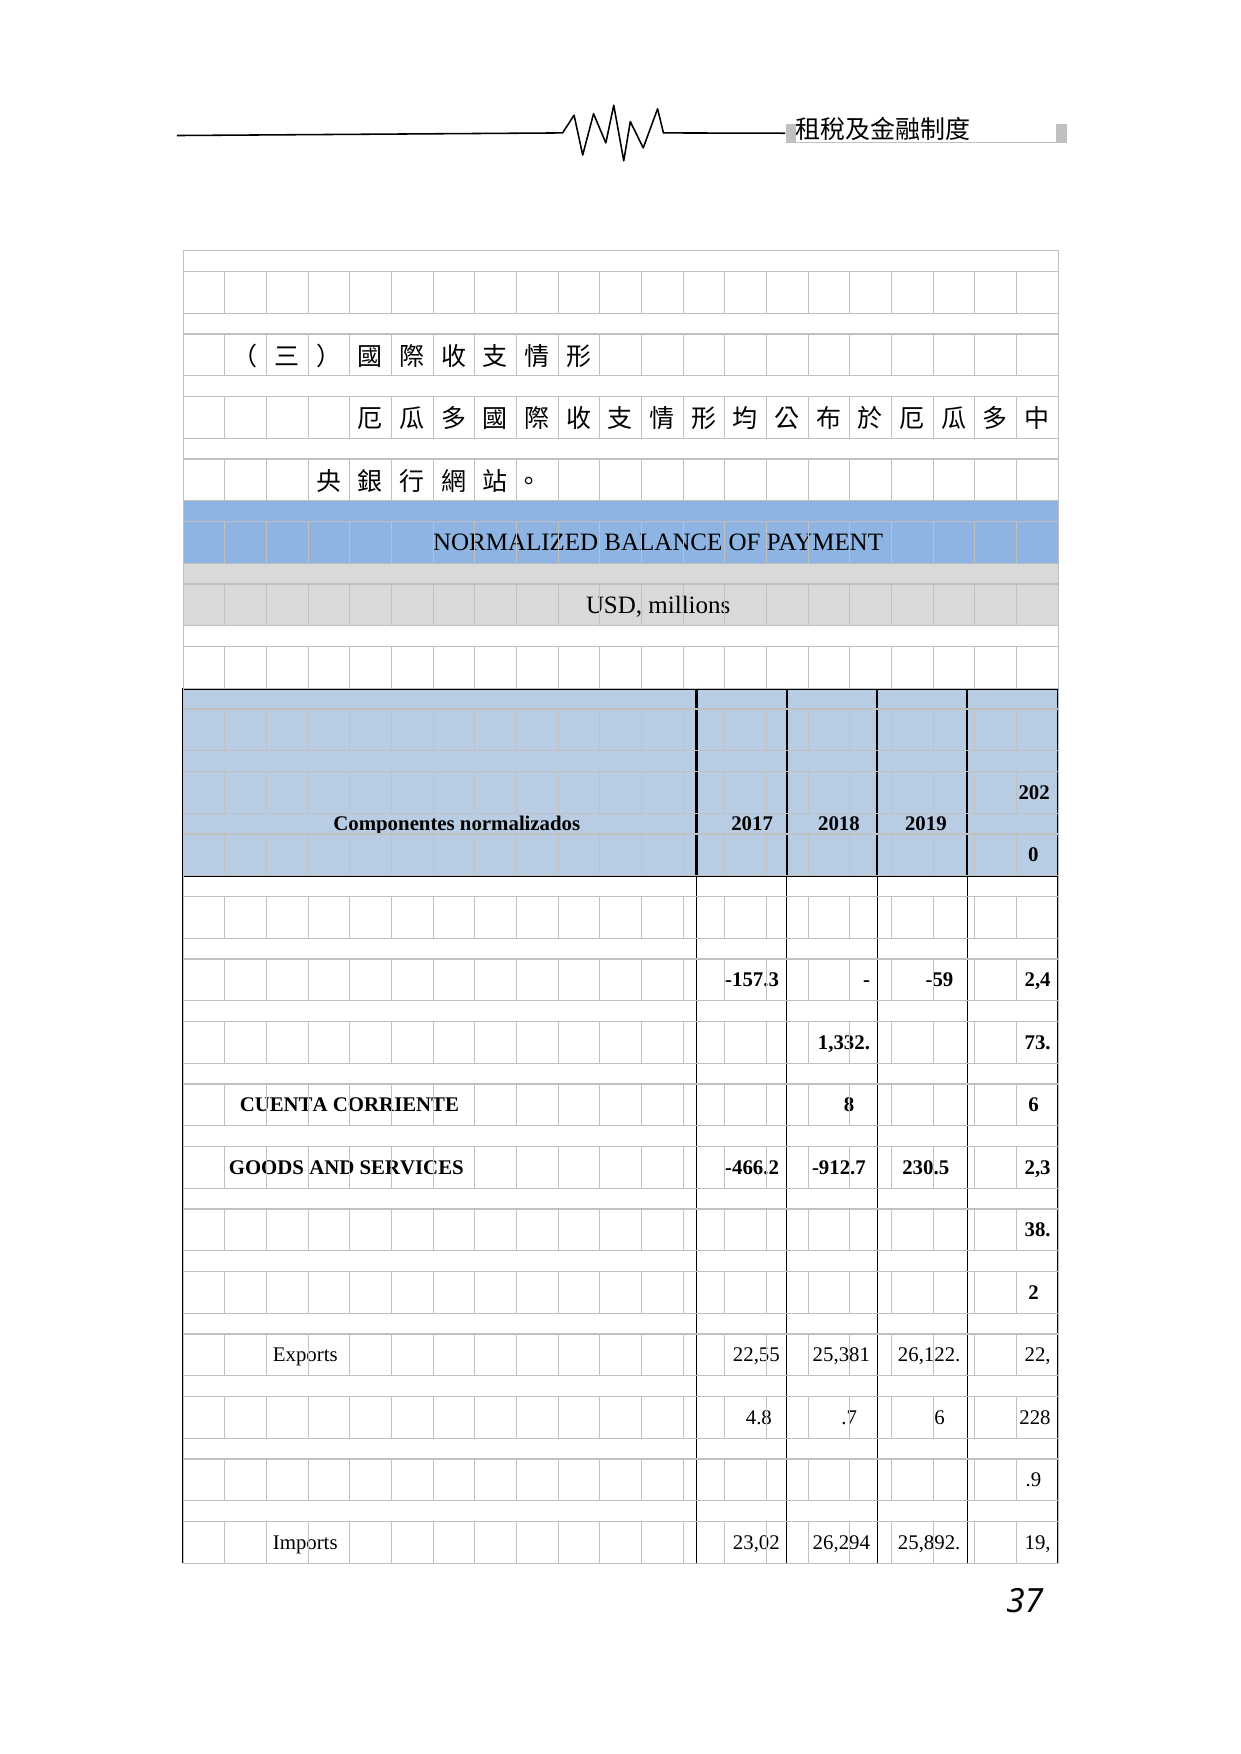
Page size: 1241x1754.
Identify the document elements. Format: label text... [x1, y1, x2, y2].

text 收 [434, 335, 474, 375]
table_cell -157.3 [697, 877, 786, 896]
table_cell 25,892.1 [878, 1501, 967, 1521]
table_cell 25,381.7 [809, 1397, 849, 1438]
table_cell GOODS AND SERVICES [559, 1147, 599, 1188]
table_cell Exports [642, 1335, 683, 1375]
table_cell GOODS AND SERVICES [267, 1210, 308, 1250]
table_cell -912.7 [787, 1272, 808, 1313]
table_header [698, 835, 724, 875]
table_header [809, 710, 849, 750]
table_header [392, 835, 433, 875]
text [281, 439, 1058, 458]
table_cell Exports [392, 1335, 433, 1375]
table_cell 22, [1017, 1335, 1057, 1375]
table_cell -1,332.8 [809, 960, 849, 1000]
table_cell CUENTA CORRIENTE [434, 1085, 474, 1125]
table_cell -59 [892, 1085, 933, 1125]
table_cell CUENTA CORRIENTE [600, 1085, 641, 1125]
table_cell 230.5 [934, 1210, 967, 1250]
table_cell -157.3 [767, 1085, 786, 1125]
table_cell [968, 1460, 974, 1500]
table_cell 25,892.1 [892, 1522, 933, 1563]
table_header [184, 772, 224, 813]
table_cell 25,381.7 [809, 1335, 849, 1375]
table_cell 26,122.6 [878, 1314, 967, 1333]
table_cell CUENTA CORRIENTE [600, 897, 641, 938]
table_cell 26,122.6 [878, 1335, 891, 1375]
table_cell [1017, 897, 1057, 938]
table_header [184, 751, 695, 771]
table_cell -912.7 [787, 1126, 877, 1146]
text [892, 335, 933, 375]
table_cell GOODS AND SERVICES [225, 1272, 266, 1313]
text [684, 460, 724, 500]
table_cell 228 [1017, 1397, 1057, 1438]
text （ [225, 335, 266, 375]
table_header [878, 710, 891, 750]
table_cell Exports [600, 1460, 641, 1500]
table_cell CUENTA CORRIENTE [184, 877, 696, 896]
table_cell Exports [684, 1397, 696, 1438]
table_cell -912.7 [850, 1147, 877, 1188]
table_cell 6 [1017, 1085, 1057, 1125]
table_cell Imports [184, 1501, 696, 1521]
table_cell -1,332.8 [787, 939, 877, 958]
table_header 2020 [968, 814, 1057, 833]
table_cell -1,332.8 [787, 1022, 808, 1063]
table_cell GOODS AND SERVICES [517, 1272, 558, 1313]
table_cell USD, millions [475, 585, 516, 625]
table_cell Exports [225, 1397, 266, 1438]
table_header [788, 751, 876, 771]
table_cell -912.7 [787, 1189, 877, 1208]
table_cell CUENTA CORRIENTE [225, 897, 266, 938]
table_cell Imports [600, 1522, 641, 1563]
table_cell USD, millions [392, 585, 433, 625]
table_header NORMALIZED BALANCE OF PAYMENT [1017, 522, 1058, 563]
table_cell Exports [642, 1460, 683, 1500]
table_cell CUENTA CORRIENTE [267, 1022, 308, 1063]
table_cell -157.3 [767, 1022, 786, 1063]
text [934, 335, 974, 375]
table_cell 230.5 [878, 1272, 891, 1313]
table_header Componentes normalizados [184, 814, 695, 833]
table_cell [968, 1335, 974, 1375]
text 瓜 [392, 397, 433, 438]
text [642, 460, 683, 500]
table_header [809, 835, 849, 875]
text [207, 335, 224, 375]
table_cell GOODS AND SERVICES [642, 1147, 683, 1188]
table_cell Exports [434, 1335, 474, 1375]
table_cell CUENTA CORRIENTE [350, 960, 391, 1000]
table_cell GOODS AND SERVICES [184, 1126, 696, 1146]
table_cell GOODS AND SERVICES [684, 1272, 696, 1313]
table_header [767, 772, 786, 813]
table_cell GOODS AND SERVICES [434, 1147, 474, 1188]
table_cell Exports [600, 1335, 641, 1375]
table_cell GOODS AND SERVICES [309, 1272, 349, 1313]
table_cell [975, 897, 1016, 938]
table_cell GOODS AND SERVICES [184, 1147, 224, 1188]
table_cell [968, 1314, 1057, 1333]
table_cell CUENTA CORRIENTE [267, 1085, 308, 1125]
table_cell CUENTA CORRIENTE [600, 1022, 641, 1063]
table_cell Imports [559, 1522, 599, 1563]
table_cell -912.7 [809, 1147, 849, 1188]
table_cell 26,122.6 [892, 1397, 933, 1438]
table_header [392, 710, 433, 750]
table_cell USD, millions [809, 585, 849, 625]
text 情 [517, 335, 558, 375]
text 國 [350, 335, 391, 375]
table_cell .9 [1017, 1460, 1057, 1500]
table_cell CUENTA CORRIENTE [475, 960, 516, 1000]
table_cell CUENTA CORRIENTE [434, 960, 474, 1000]
table_header [788, 690, 876, 708]
text ） [309, 335, 349, 375]
table_cell 26,294.5 [787, 1522, 808, 1563]
table_cell Exports [184, 1439, 696, 1458]
table_cell [968, 1210, 974, 1250]
table_cell -912.7 [787, 1251, 877, 1271]
table_header [184, 690, 695, 708]
table_header 2020 [1017, 710, 1057, 750]
text [850, 460, 891, 500]
table_cell CUENTA CORRIENTE [559, 1022, 599, 1063]
table_header [517, 835, 558, 875]
table_header [600, 772, 641, 813]
table_cell -59 [878, 1022, 891, 1063]
table_header [767, 710, 786, 750]
table_header [788, 772, 808, 813]
table_header [475, 772, 516, 813]
table_cell -912.7 [809, 1210, 849, 1250]
table_cell 23,021 [697, 1522, 724, 1563]
table_cell -912.7 [809, 1272, 849, 1313]
table_cell CUENTA CORRIENTE [392, 897, 433, 938]
text [207, 314, 1058, 333]
table_header [434, 772, 474, 813]
table_cell 22,554.8 [725, 1335, 766, 1375]
table_cell [968, 1189, 1057, 1208]
table_cell -157.3 [767, 960, 786, 1000]
table_cell GOODS AND SERVICES [225, 1147, 266, 1188]
table_header [350, 710, 391, 750]
text [600, 460, 641, 500]
text [975, 460, 1016, 500]
text 際 [517, 397, 558, 438]
table_header [892, 835, 933, 875]
table_cell CUENTA CORRIENTE [184, 939, 696, 958]
text [600, 335, 641, 375]
text [809, 335, 849, 375]
table_cell USD, millions [975, 585, 1016, 625]
text 多 [434, 397, 474, 438]
table_cell GOODS AND SERVICES [350, 1210, 391, 1250]
table_cell GOODS AND SERVICES [559, 1210, 599, 1250]
table_cell 230.5 [934, 1272, 967, 1313]
table_cell -157.3 [725, 1022, 766, 1063]
table_header [878, 835, 891, 875]
table_cell CUENTA CORRIENTE [684, 960, 696, 1000]
table_cell [968, 1147, 974, 1188]
table_cell [975, 960, 1016, 1000]
table_cell CUENTA CORRIENTE [184, 897, 224, 938]
table_header 2020 [968, 710, 974, 750]
table_cell Exports [350, 1335, 391, 1375]
table_cell -59 [878, 877, 967, 896]
table_cell [975, 1397, 1016, 1438]
table_cell USD, millions [517, 585, 558, 625]
table_cell -1,332.8 [787, 960, 808, 1000]
table_cell -59 [878, 1001, 967, 1021]
table_cell CUENTA CORRIENTE [267, 960, 308, 1000]
table_cell 230.5 [892, 1272, 933, 1313]
text 形 [559, 335, 599, 375]
text [642, 335, 683, 375]
table_header [934, 772, 966, 813]
table_cell CUENTA CORRIENTE [350, 897, 391, 938]
table_cell Exports [267, 1460, 308, 1500]
text [309, 397, 349, 438]
table_header [475, 710, 516, 750]
table_cell CUENTA CORRIENTE [475, 1085, 516, 1125]
table_cell -466.2 [697, 1251, 786, 1271]
table_cell -912.7 [787, 1210, 808, 1250]
table_header [725, 772, 766, 813]
table_cell 26,122.6 [878, 1439, 967, 1458]
table_cell CUENTA CORRIENTE [475, 1022, 516, 1063]
text 銀 [350, 460, 391, 500]
table_cell 22,554.8 [767, 1335, 786, 1375]
text 收 [559, 397, 599, 438]
table_cell Exports [600, 1397, 641, 1438]
table_cell 25,381.7 [787, 1335, 808, 1375]
table_cell CUENTA CORRIENTE [309, 960, 349, 1000]
table_cell -59 [934, 1085, 967, 1125]
table_cell -466.2 [697, 1126, 786, 1146]
table_cell -59 [934, 960, 967, 1000]
table_cell Exports [350, 1460, 391, 1500]
table_cell 25,381.7 [787, 1376, 877, 1396]
text 厄 [892, 397, 933, 438]
table_cell -59 [878, 1085, 891, 1125]
table_cell -466.2 [767, 1147, 786, 1188]
table_header [850, 710, 876, 750]
table_cell -157.3 [697, 1001, 786, 1021]
table_cell GOODS AND SERVICES [267, 1272, 308, 1313]
table_cell -157.3 [697, 1064, 786, 1083]
table_cell -1,332.8 [809, 1022, 849, 1063]
table_cell [968, 1272, 974, 1313]
table_cell GOODS AND SERVICES [434, 1272, 474, 1313]
table_cell CUENTA CORRIENTE [559, 897, 599, 938]
table_header [350, 772, 391, 813]
table_cell CUENTA CORRIENTE [309, 1022, 349, 1063]
table_cell 26,122.6 [934, 1460, 967, 1500]
table_cell -912.7 [850, 1272, 877, 1313]
text 網 [434, 460, 474, 500]
table_header [698, 751, 786, 771]
table_cell 73. [1017, 1022, 1057, 1063]
table_cell 22,554.8 [697, 1335, 724, 1375]
table_header [767, 835, 786, 875]
table_header [642, 835, 683, 875]
table_cell -157.3 [767, 897, 786, 938]
text 布 [809, 397, 849, 438]
table_header [725, 710, 766, 750]
table_header 2020 [968, 690, 1057, 708]
table_cell Exports [184, 1376, 696, 1396]
table_cell Exports [184, 1335, 224, 1375]
table_cell -157.3 [725, 897, 766, 938]
table_cell -59 [934, 897, 967, 938]
table_cell USD, millions [225, 585, 266, 625]
table_cell 22,554.8 [725, 1397, 766, 1438]
table_cell Exports [392, 1397, 433, 1438]
table_header [225, 710, 266, 750]
table_header [878, 690, 966, 708]
table_cell -1,332.8 [787, 1001, 877, 1021]
table_cell 25,381.7 [787, 1439, 877, 1458]
table_header 2020 [1017, 835, 1057, 875]
table_cell -1,332.8 [787, 1064, 877, 1083]
table_cell 230.5 [878, 1126, 967, 1146]
table_cell [968, 1126, 1057, 1146]
table_cell GOODS AND SERVICES [392, 1272, 433, 1313]
table_header [184, 710, 224, 750]
text [281, 460, 308, 500]
table_cell Exports [684, 1460, 696, 1500]
table_cell 22,554.8 [697, 1460, 724, 1500]
table_header NORMALIZED BALANCE OF PAYMENT [267, 522, 308, 563]
table_cell 230.5 [892, 1147, 933, 1188]
table_header [309, 772, 349, 813]
table_cell 26,122.6 [892, 1335, 933, 1375]
table_cell Exports [475, 1335, 516, 1375]
table_cell GOODS AND SERVICES [517, 1147, 558, 1188]
table_header NORMALIZED BALANCE OF PAYMENT [434, 522, 474, 563]
table_header 2020 [975, 710, 1016, 750]
table_header [225, 772, 266, 813]
table_cell 22,554.8 [697, 1439, 786, 1458]
table_cell [968, 1501, 1057, 1521]
table_cell Exports [184, 1314, 696, 1333]
table_cell GOODS AND SERVICES [559, 1272, 599, 1313]
text 國 [475, 397, 516, 438]
table_cell [968, 939, 1057, 958]
table_cell -1,332.8 [809, 897, 849, 938]
table_cell CUENTA CORRIENTE [684, 1085, 696, 1125]
table_header [850, 772, 876, 813]
table_cell GOODS AND SERVICES [184, 1189, 696, 1208]
table_cell -157.3 [725, 960, 766, 1000]
table_cell [975, 1210, 1016, 1250]
table_cell CUENTA CORRIENTE [184, 960, 224, 1000]
table_header NORMALIZED BALANCE OF PAYMENT [225, 522, 266, 563]
table_cell 2,3 [1017, 1147, 1057, 1188]
table_cell [975, 1335, 1016, 1375]
table_cell Exports [267, 1397, 308, 1438]
table_cell Exports [517, 1460, 558, 1500]
text [892, 460, 933, 500]
table_cell CUENTA CORRIENTE [309, 1085, 349, 1125]
table_cell -157.3 [697, 1022, 724, 1063]
table_cell GOODS AND SERVICES [475, 1210, 516, 1250]
table_header NORMALIZED BALANCE OF PAYMENT [975, 522, 1016, 563]
table_cell -1,332.8 [850, 897, 877, 938]
table_header [267, 710, 308, 750]
table_header NORMALIZED BALANCE OF PAYMENT [892, 522, 933, 563]
table_header [878, 772, 891, 813]
table_cell Exports [642, 1397, 683, 1438]
table_cell GOODS AND SERVICES [517, 1210, 558, 1250]
table_cell -157.3 [725, 1085, 766, 1125]
table_cell GOODS AND SERVICES [267, 1147, 308, 1188]
table_cell Imports [267, 1522, 308, 1563]
table_header NORMALIZED BALANCE OF PAYMENT [184, 501, 1058, 521]
text 支 [600, 397, 641, 438]
table_cell CUENTA CORRIENTE [184, 1022, 224, 1063]
table_header [934, 710, 966, 750]
table_cell 2 [1017, 1272, 1057, 1313]
table_cell CUENTA CORRIENTE [684, 897, 696, 938]
table_cell GOODS AND SERVICES [309, 1210, 349, 1250]
table_cell -1,332.8 [787, 1085, 808, 1125]
table_cell -1,332.8 [850, 1022, 877, 1063]
table_cell Imports [475, 1522, 516, 1563]
table_cell -466.2 [725, 1272, 766, 1313]
table_cell GOODS AND SERVICES [642, 1272, 683, 1313]
table_cell USD, millions [267, 585, 308, 625]
table_cell CUENTA CORRIENTE [475, 897, 516, 938]
table_header [892, 772, 933, 813]
table_header [267, 772, 308, 813]
table_cell -466.2 [697, 1272, 724, 1313]
table_cell Exports [309, 1335, 349, 1375]
text 多 [975, 397, 1016, 438]
table_header [517, 710, 558, 750]
table_cell -59 [892, 960, 933, 1000]
table_cell [968, 1022, 974, 1063]
table_cell 230.5 [892, 1210, 933, 1250]
table_cell USD, millions [1017, 585, 1058, 625]
text 際 [392, 335, 433, 375]
table_header [475, 835, 516, 875]
table_cell 26,294.5 [850, 1522, 877, 1563]
table_cell -466.2 [697, 1210, 724, 1250]
table_header NORMALIZED BALANCE OF PAYMENT [559, 522, 599, 563]
table_cell USD, millions [184, 585, 224, 625]
table_header NORMALIZED BALANCE OF PAYMENT [767, 522, 808, 563]
table_cell -1,332.8 [787, 877, 877, 896]
text [281, 397, 308, 438]
table_cell -1,332.8 [787, 897, 808, 938]
table_cell 22,554.8 [697, 1376, 786, 1396]
table_cell CUENTA CORRIENTE [600, 960, 641, 1000]
table_cell 22,554.8 [697, 1314, 786, 1333]
table_cell Exports [434, 1460, 474, 1500]
table_header [698, 710, 724, 750]
table_cell CUENTA CORRIENTE [350, 1022, 391, 1063]
table_cell Exports [225, 1335, 266, 1375]
text [1017, 460, 1058, 500]
table_cell -1,332.8 [850, 960, 877, 1000]
table_cell GOODS AND SERVICES [184, 1251, 696, 1271]
table_cell USD, millions [642, 585, 683, 625]
table_cell 22,554.8 [767, 1397, 786, 1438]
table_cell Exports [434, 1397, 474, 1438]
table_header NORMALIZED BALANCE OF PAYMENT [309, 522, 349, 563]
table_cell Imports [642, 1522, 683, 1563]
table_cell GOODS AND SERVICES [184, 1272, 224, 1313]
table_cell [968, 960, 974, 1000]
table_cell 26,122.6 [878, 1460, 891, 1500]
table_cell CUENTA CORRIENTE [309, 897, 349, 938]
table_cell CUENTA CORRIENTE [434, 897, 474, 938]
table_cell 19, [1017, 1522, 1057, 1563]
text 於 [850, 397, 891, 438]
table_cell CUENTA CORRIENTE [434, 1022, 474, 1063]
table_header [309, 710, 349, 750]
table_cell 25,381.7 [850, 1397, 877, 1438]
table_cell CUENTA CORRIENTE [225, 1085, 266, 1125]
table_header NORMALIZED BALANCE OF PAYMENT [934, 522, 974, 563]
table_cell 23,021 [767, 1522, 786, 1563]
text [850, 335, 891, 375]
table_cell Imports [517, 1522, 558, 1563]
table_cell Exports [559, 1397, 599, 1438]
table_cell 26,122.6 [934, 1335, 967, 1375]
table_header NORMALIZED BALANCE OF PAYMENT [517, 522, 558, 563]
table_cell GOODS AND SERVICES [600, 1272, 641, 1313]
table_cell -466.2 [725, 1210, 766, 1250]
table_header [434, 835, 474, 875]
table_header NORMALIZED BALANCE OF PAYMENT [184, 522, 224, 563]
text 。 [517, 460, 558, 500]
table_cell 38. [1017, 1210, 1057, 1250]
table_cell USD, millions [850, 585, 891, 625]
table_cell 26,294.5 [787, 1501, 877, 1521]
table_cell 230.5 [878, 1147, 891, 1188]
table_cell [975, 1460, 1016, 1500]
table_cell GOODS AND SERVICES [225, 1210, 266, 1250]
table_header [600, 710, 641, 750]
table_cell CUENTA CORRIENTE [517, 1022, 558, 1063]
table_cell 26,294.5 [809, 1522, 849, 1563]
text [559, 460, 599, 500]
table_cell Imports [392, 1522, 433, 1563]
table_header 2020 [968, 751, 1057, 771]
table_cell 230.5 [878, 1251, 967, 1271]
table_header NORMALIZED BALANCE OF PAYMENT [392, 522, 433, 563]
table_cell 25,381.7 [787, 1314, 877, 1333]
table_cell 230.5 [934, 1147, 967, 1188]
table_cell 22,554.8 [767, 1460, 786, 1500]
table_cell USD, millions [434, 585, 474, 625]
table_cell Exports [559, 1460, 599, 1500]
table_header [517, 772, 558, 813]
table_cell -59 [892, 1022, 933, 1063]
table_header [225, 835, 266, 875]
table_cell GOODS AND SERVICES [350, 1272, 391, 1313]
table_cell GOODS AND SERVICES [184, 1210, 224, 1250]
table_cell CUENTA CORRIENTE [392, 960, 433, 1000]
table_header 2020 [975, 835, 1016, 875]
text 公 [767, 397, 808, 438]
table_cell USD, millions [892, 585, 933, 625]
table_cell CUENTA CORRIENTE [684, 1022, 696, 1063]
table_cell -1,332.8 [850, 1085, 877, 1125]
table_cell 23,021 [697, 1501, 786, 1521]
table_header NORMALIZED BALANCE OF PAYMENT [475, 522, 516, 563]
table_cell Exports [684, 1335, 696, 1375]
text [809, 460, 849, 500]
text [934, 460, 974, 500]
table_header [392, 772, 433, 813]
text [725, 335, 766, 375]
table_header [809, 772, 849, 813]
table_cell CUENTA CORRIENTE [559, 960, 599, 1000]
table_cell CUENTA CORRIENTE [267, 897, 308, 938]
table_header [434, 710, 474, 750]
table_cell Exports [517, 1335, 558, 1375]
table_cell CUENTA CORRIENTE [642, 960, 683, 1000]
table_header [698, 772, 724, 813]
table_cell CUENTA CORRIENTE [184, 1001, 696, 1021]
table_cell CUENTA CORRIENTE [225, 1022, 266, 1063]
table_cell CUENTA CORRIENTE [392, 1085, 433, 1125]
table_cell [968, 1251, 1057, 1271]
table_cell CUENTA CORRIENTE [225, 960, 266, 1000]
table_cell Exports [225, 1460, 266, 1500]
table_cell Exports [517, 1397, 558, 1438]
table_cell CUENTA CORRIENTE [392, 1022, 433, 1063]
table_header 2019 [878, 814, 966, 833]
table_header 2020 [1017, 772, 1057, 813]
text 三 [267, 335, 308, 375]
table_cell [968, 1397, 974, 1438]
table_cell USD, millions [309, 585, 349, 625]
text [281, 376, 1058, 396]
table_cell USD, millions [600, 585, 641, 625]
table_cell Exports [475, 1397, 516, 1438]
table_header [600, 835, 641, 875]
table_cell CUENTA CORRIENTE [517, 960, 558, 1000]
text 瓜 [934, 397, 974, 438]
table_cell [968, 1376, 1057, 1396]
table_cell -59 [878, 939, 967, 958]
table_cell CUENTA CORRIENTE [350, 1085, 391, 1125]
table_cell [968, 1439, 1057, 1458]
table_header [559, 835, 599, 875]
table_header [892, 710, 933, 750]
table_cell -1,332.8 [809, 1085, 849, 1125]
table_header NORMALIZED BALANCE OF PAYMENT [850, 522, 891, 563]
table_cell Exports [559, 1335, 599, 1375]
table_cell USD, millions [767, 585, 808, 625]
table_cell 26,122.6 [878, 1397, 891, 1438]
table_cell GOODS AND SERVICES [392, 1210, 433, 1250]
table_cell 230.5 [878, 1210, 891, 1250]
text 均 [725, 397, 766, 438]
table_cell USD, millions [934, 585, 974, 625]
table_cell GOODS AND SERVICES [350, 1147, 391, 1188]
table_cell GOODS AND SERVICES [684, 1210, 696, 1250]
table_cell Imports [684, 1522, 696, 1563]
table_cell 26,122.6 [934, 1397, 967, 1438]
table_cell CUENTA CORRIENTE [184, 1085, 224, 1125]
table_cell USD, millions [184, 564, 1058, 583]
table_header [559, 772, 599, 813]
table_cell Imports [225, 1522, 266, 1563]
table_header [642, 772, 683, 813]
text [975, 335, 1016, 375]
table_cell 25,381.7 [787, 1460, 808, 1500]
table_cell [968, 1001, 1057, 1021]
table_cell Exports [309, 1397, 349, 1438]
table_cell GOODS AND SERVICES [475, 1147, 516, 1188]
table_cell Exports [184, 1460, 224, 1500]
table_cell GOODS AND SERVICES [600, 1210, 641, 1250]
table_cell -466.2 [697, 1147, 724, 1188]
table_cell USD, millions [559, 585, 599, 625]
table_cell CUENTA CORRIENTE [642, 1022, 683, 1063]
table_header NORMALIZED BALANCE OF PAYMENT [809, 522, 849, 563]
table_cell 25,381.7 [809, 1460, 849, 1500]
table_header [698, 690, 786, 708]
text 行 [392, 460, 433, 500]
table_header [878, 751, 966, 771]
text [725, 460, 766, 500]
text [767, 335, 808, 375]
table_cell [968, 1522, 974, 1563]
table_cell [975, 1022, 1016, 1063]
table_cell CUENTA CORRIENTE [184, 1064, 696, 1083]
table_header [642, 710, 683, 750]
table_header [309, 835, 349, 875]
table_cell GOODS AND SERVICES [475, 1272, 516, 1313]
table_header [788, 835, 808, 875]
table_header 2020 [968, 835, 974, 875]
table_cell Exports [267, 1335, 308, 1375]
table_cell 230.5 [878, 1189, 967, 1208]
table_cell CUENTA CORRIENTE [642, 1085, 683, 1125]
table_cell [968, 1085, 974, 1125]
table_cell CUENTA CORRIENTE [642, 897, 683, 938]
table_header 2017 [698, 814, 786, 833]
table_cell -59 [878, 897, 891, 938]
table_cell USD, millions [350, 585, 391, 625]
table_cell -466.2 [697, 1189, 786, 1208]
table_cell USD, millions [725, 585, 766, 625]
table_cell GOODS AND SERVICES [642, 1210, 683, 1250]
table_cell 25,381.7 [787, 1397, 808, 1438]
table_cell 25,892.1 [878, 1522, 891, 1563]
table_header [788, 710, 808, 750]
table_cell -59 [934, 1022, 967, 1063]
table_cell GOODS AND SERVICES [434, 1210, 474, 1250]
table_cell CUENTA CORRIENTE [517, 1085, 558, 1125]
table_header NORMALIZED BALANCE OF PAYMENT [642, 522, 683, 563]
table_cell CUENTA CORRIENTE [517, 897, 558, 938]
table_cell -59 [892, 897, 933, 938]
table_cell GOODS AND SERVICES [600, 1147, 641, 1188]
table_header 2020 [968, 772, 974, 813]
table_cell CUENTA CORRIENTE [559, 1085, 599, 1125]
table_cell -912.7 [850, 1210, 877, 1250]
text 厄 [350, 397, 391, 438]
table_header NORMALIZED BALANCE OF PAYMENT [350, 522, 391, 563]
table_header [725, 835, 766, 875]
table_cell Imports [434, 1522, 474, 1563]
table_cell -157.3 [697, 1085, 724, 1125]
table_cell [968, 877, 1057, 896]
text [1017, 335, 1058, 375]
table_cell GOODS AND SERVICES [392, 1147, 433, 1188]
table_header 2018 [788, 814, 876, 833]
table_header [559, 710, 599, 750]
table_cell Imports [350, 1522, 391, 1563]
table_header [184, 835, 224, 875]
table_cell Imports [309, 1522, 349, 1563]
table_cell USD, millions [684, 585, 724, 625]
table_cell [975, 1272, 1016, 1313]
table_cell -912.7 [787, 1147, 808, 1188]
table_cell [975, 1147, 1016, 1188]
table_cell -157.3 [697, 939, 786, 958]
text [684, 335, 724, 375]
text 形 [684, 397, 724, 438]
table_cell 25,381.7 [850, 1335, 877, 1375]
text [767, 460, 808, 500]
table_cell [968, 1064, 1057, 1083]
table_header NORMALIZED BALANCE OF PAYMENT [725, 522, 766, 563]
table_cell 22,554.8 [697, 1397, 724, 1438]
table_cell Exports [309, 1460, 349, 1500]
table_header 2020 [975, 772, 1016, 813]
table_cell 25,892.1 [934, 1522, 967, 1563]
table_cell 2,4 [1017, 960, 1057, 1000]
table_cell Exports [392, 1460, 433, 1500]
table_cell Exports [475, 1460, 516, 1500]
table_cell GOODS AND SERVICES [684, 1147, 696, 1188]
table_cell Imports [184, 1522, 224, 1563]
table_cell [975, 1522, 1016, 1563]
table_header NORMALIZED BALANCE OF PAYMENT [684, 522, 724, 563]
table_header NORMALIZED BALANCE OF PAYMENT [600, 522, 641, 563]
table_cell [975, 1085, 1016, 1125]
text 支 [475, 335, 516, 375]
table_cell -157.3 [697, 897, 724, 938]
table_cell -59 [878, 960, 891, 1000]
text 中 [1017, 397, 1058, 438]
text 情 [642, 397, 683, 438]
table_cell -466.2 [767, 1272, 786, 1313]
table_header [934, 835, 966, 875]
table_cell -59 [878, 1064, 967, 1083]
table_cell 22,554.8 [725, 1460, 766, 1500]
table_cell 26,122.6 [892, 1460, 933, 1500]
table_cell [968, 897, 974, 938]
table_header [350, 835, 391, 875]
table_cell -466.2 [767, 1210, 786, 1250]
table_cell Exports [184, 1397, 224, 1438]
table_header [850, 835, 876, 875]
table_cell Exports [350, 1397, 391, 1438]
table_cell 25,381.7 [850, 1460, 877, 1500]
text 央 [309, 460, 349, 500]
table_cell -466.2 [725, 1147, 766, 1188]
table_cell -157.3 [697, 960, 724, 1000]
table_cell GOODS AND SERVICES [309, 1147, 349, 1188]
table_cell 23,021 [725, 1522, 766, 1563]
text 站 [475, 460, 516, 500]
table_cell 26,122.6 [878, 1376, 967, 1396]
table_header [267, 835, 308, 875]
